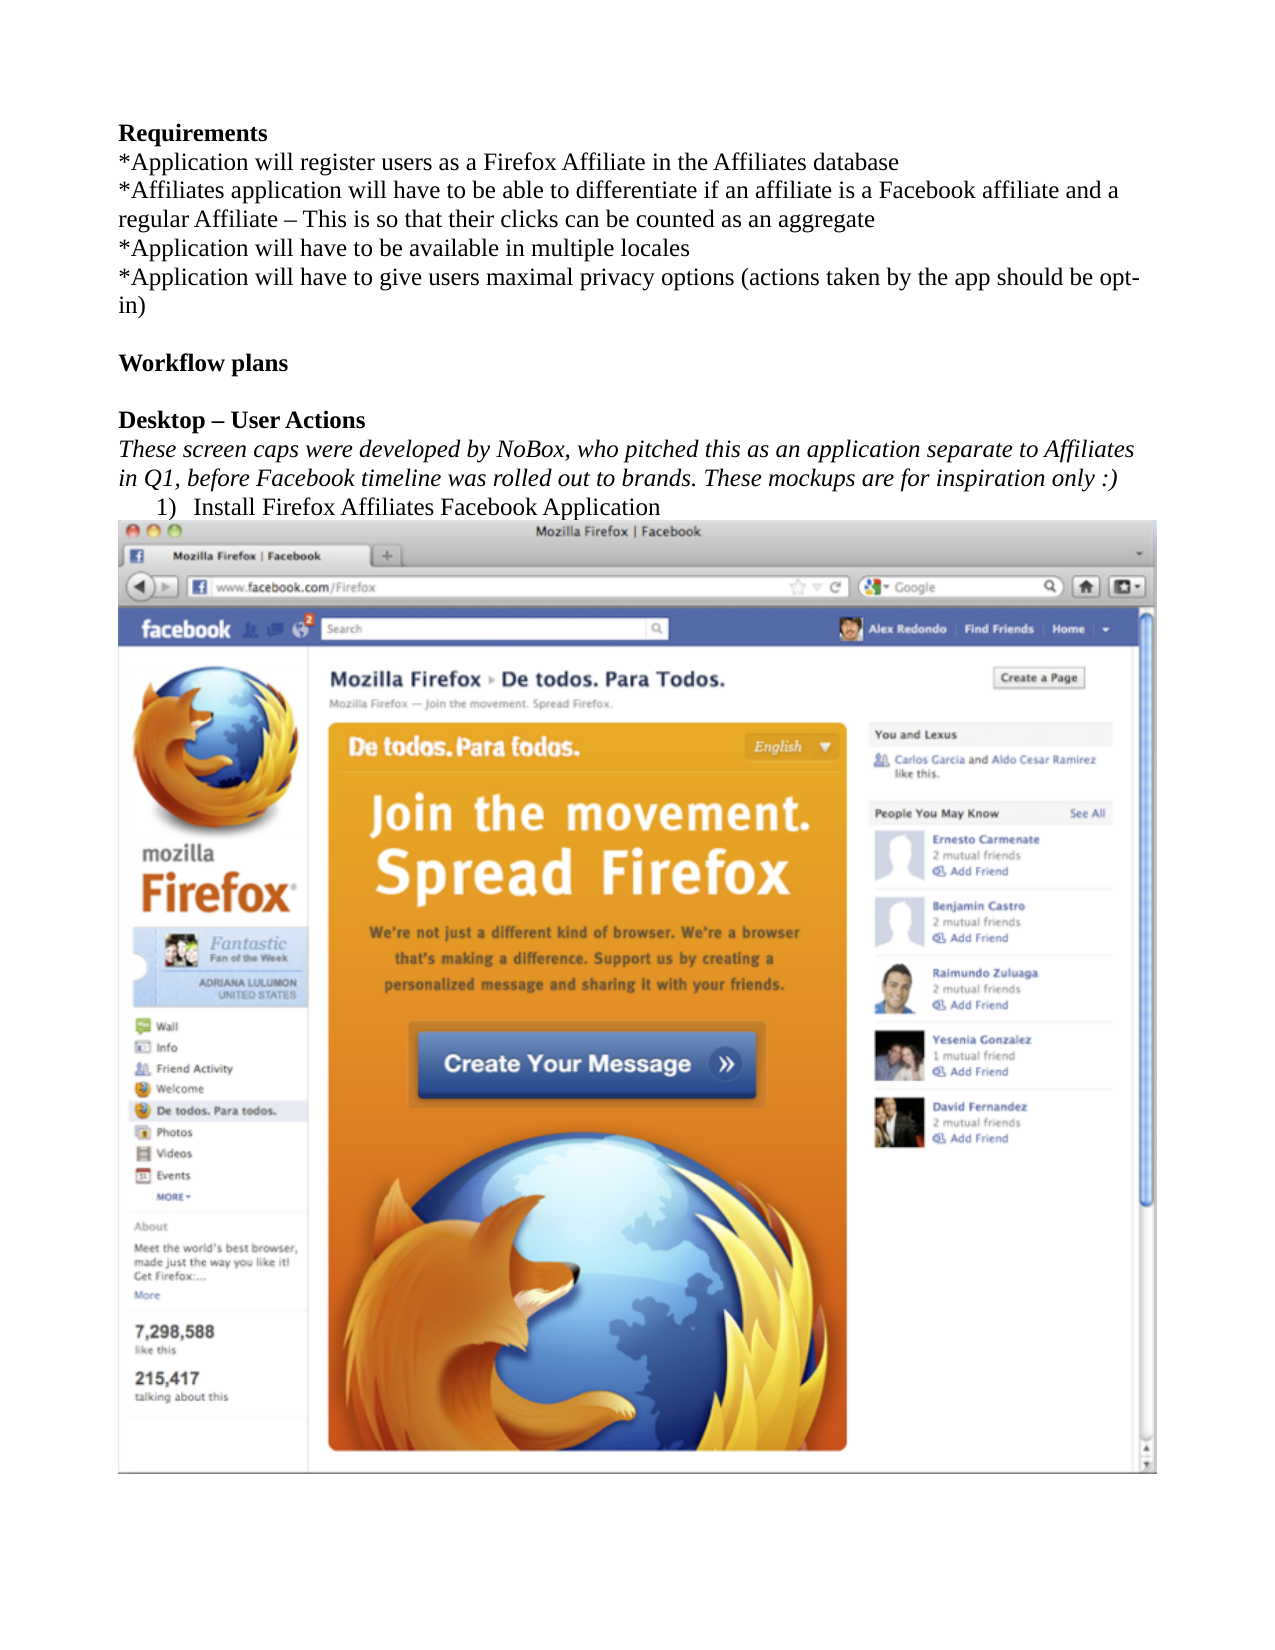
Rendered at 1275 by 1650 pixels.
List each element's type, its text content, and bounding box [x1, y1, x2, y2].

text Workflow plans [118, 348, 1157, 377]
text *Affiliates application will have to be able to differentiate if an affiliate is a Facebook affiliate and a regular Affiliate – This is so that their clicks can be counted as an aggregate [118, 176, 1157, 233]
text These screen caps were developed by NoBox, who pitched this as an application separate to Affiliates in Q1, before Facebook timeline was rolled out to brands. These mockups are for inspiration only :) [118, 434, 1157, 492]
text *Application will have to be available in multiple locales [118, 233, 1157, 262]
picture [118, 520, 1157, 1474]
text *Application will register users as a Firefox Affiliate in the Affiliates database [118, 147, 1157, 176]
text Desktop – User Actions [118, 406, 1157, 434]
text Requirements [118, 118, 1157, 147]
text *Application will have to give users maximal privacy options (actions taken by the app should be opt-in) [118, 262, 1157, 319]
list Install Firefox Affiliates Facebook Application [156, 492, 1157, 520]
